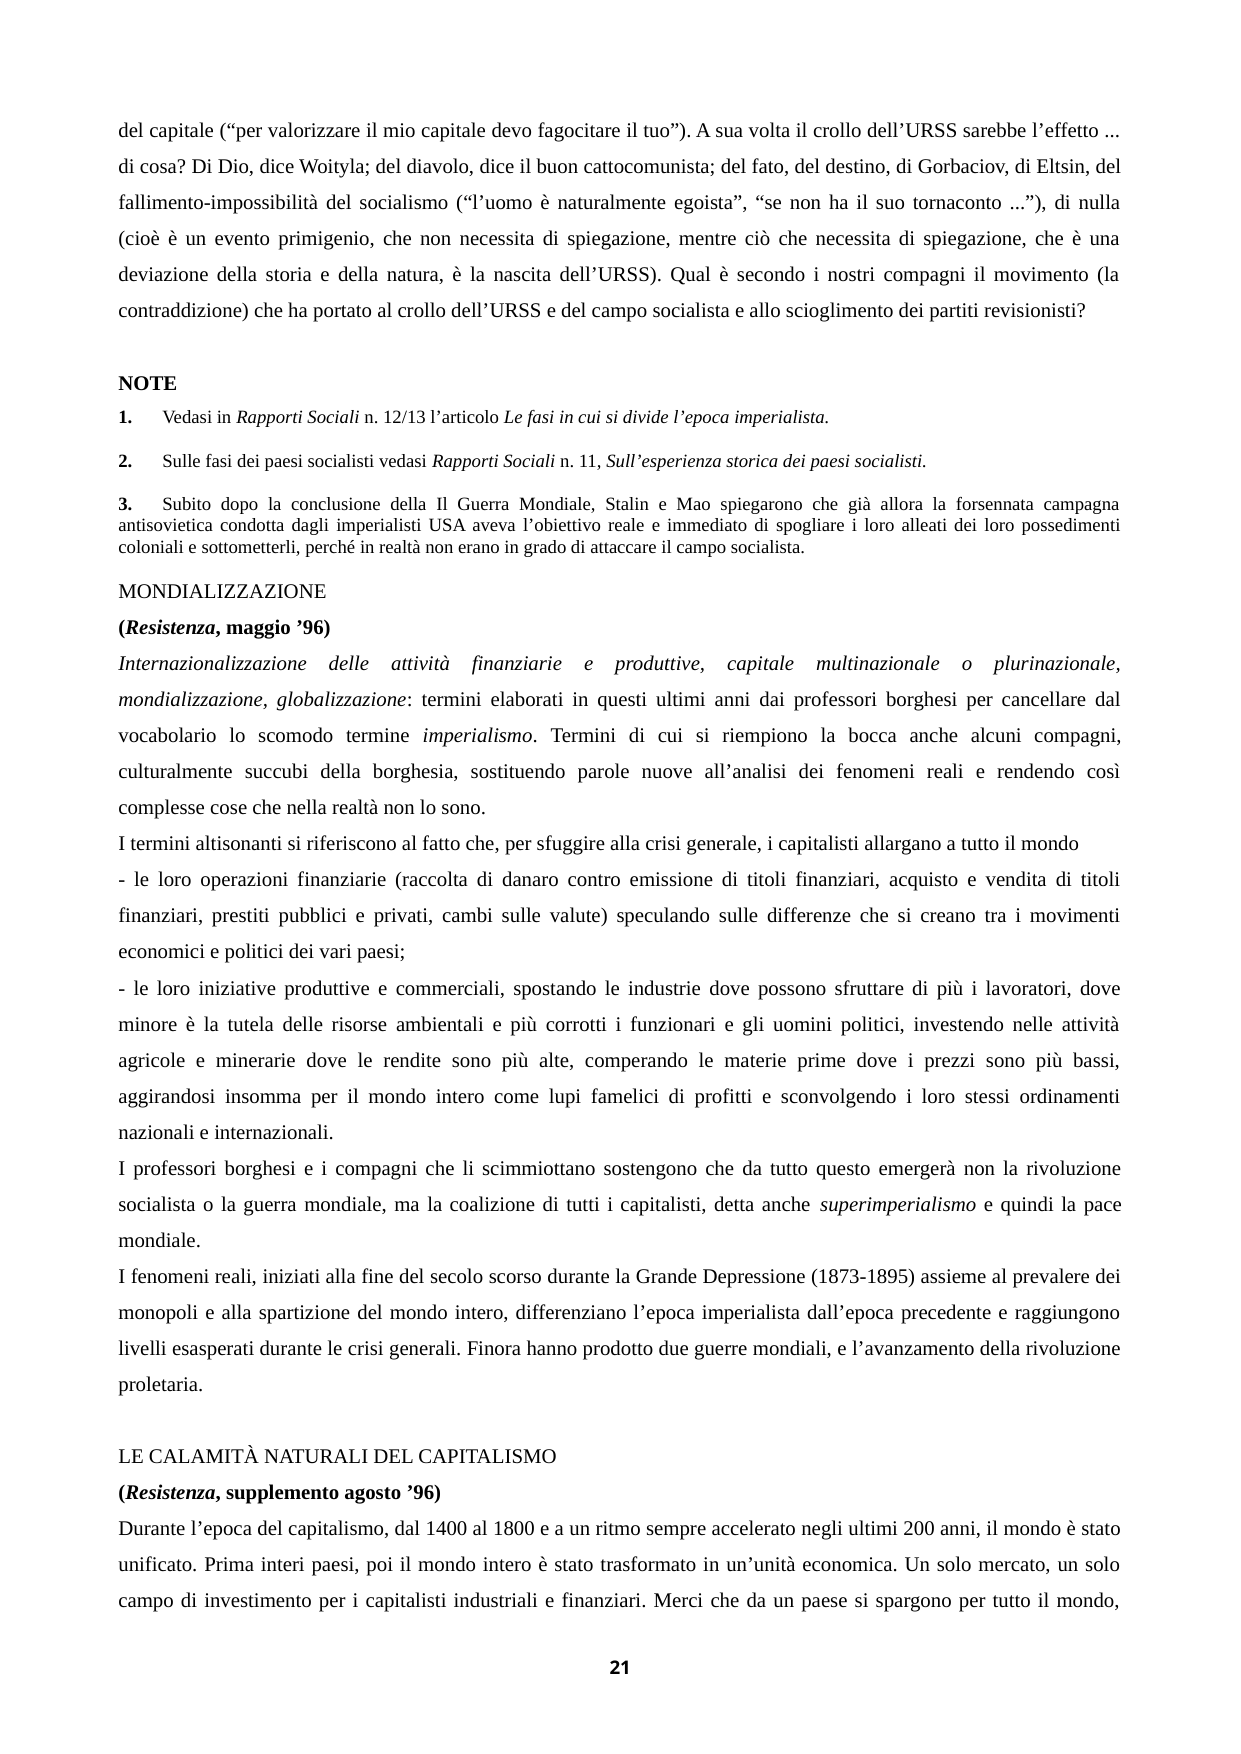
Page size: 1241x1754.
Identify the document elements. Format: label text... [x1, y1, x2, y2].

text NOTE [118, 370, 1122, 394]
text del capitale (“per valorizzare il mio capitale devo fagocitare il tuo”). A sua volta il crollo dell’URSS sarebbe l’effetto ... di cosa? Di Dio, dice Woityla; del diavolo, dice il buon cattocomunista; del fato, del destino, di Gorbaciov, di Eltsin, del fallimento-impossibilità del socialismo (“l’uomo è naturalmente egoista”, “se non ha il suo tornaconto ...”), di nulla (cioè è un evento primigenio, che non necessita di spiegazione, mentre ciò che necessita di spiegazione, che è una deviazione della storia e della natura, è la nascita dell’URSS). Qual è secondo i nostri compagni il movimento (la contraddizione) che ha portato al crollo dell’URSS e del campo socialista e allo scioglimento dei partiti revisionisti? [118, 118, 1122, 322]
text - le loro iniziative produttive e commerciali, spostando le industrie dove possono sfruttare di più i lavoratori, dove minore è la tutela delle risorse ambientali e più corrotti i funzionari e gli uomini politici, investendo nelle attività agricole e minerarie dove le rendite sono più alte, comperando le materie prime dove i prezzi sono più bassi, aggirandosi insomma per il mondo intero come lupi famelici di profitti e sconvolgendo i loro stessi ordinamenti nazionali e internazionali. [118, 975, 1122, 1144]
text - le loro operazioni finanziarie (raccolta di danaro contro emissione di titoli finanziari, acquisto e vendita di titoli finanziari, prestiti pubblici e privati, cambi sulle valute) speculando sulle differenze che si creano tra i movimenti economici e politici dei vari paesi; [118, 867, 1122, 963]
text 1. Vedasi in Rapporti Sociali n. 12/13 l’articolo Le fasi in cui si divide l’epoca imperialista. [118, 406, 1122, 428]
text 2. Sulle fasi dei paesi socialisti vedasi Rapporti Sociali n. 11, Sull’esperienza storica dei paesi socialisti. [118, 449, 1122, 471]
text I termini altisonanti si riferiscono al fatto che, per sfuggire alla crisi generale, i capitalisti allargano a tutto il mondo [118, 831, 1122, 855]
text I professori borghesi e i compagni che li scimmiottano sostengono che da tutto questo emergerà non la rivoluzione socialista o la guerra mondiale, ma la coalizione di tutti i capitalisti, detta anche superimperialismo e quindi la pace mondiale. [118, 1156, 1122, 1252]
text 3. Subito dopo la conclusione della Il Guerra Mondiale, Stalin e Mao spiegarono che già allora la forsennata campagna antisovietica condotta dagli imperialisti USA aveva l’obiettivo reale e immediato di spogliare i loro alleati dei loro possedimenti coloniali e sottometterli, perché in realtà non erano in grado di attaccare il campo socialista. [118, 493, 1122, 557]
text I fenomeni reali, iniziati alla fine del secolo scorso durante la Grande Depressione (1873-1895) assieme al prevalere dei monopoli e alla spartizione del mondo intero, differenziano l’epoca imperialista dall’epoca precedente e raggiungono livelli esasperati durante le crisi generali. Finora hanno prodotto due guerre mondiali, e l’avanzamento della rivoluzione proletaria. [118, 1264, 1122, 1396]
text MONDIALIZZAZIONE [118, 579, 1122, 603]
text Internazionalizzazione delle attività finanziarie e produttive, capitale multinazionale o plurinazionale, mondializzazione, globalizzazione: termini elaborati in questi ultimi anni dai professori borghesi per cancellare dal vocabolario lo scomodo termine imperialismo. Termini di cui si riempiono la bocca anche alcuni compagni, culturalmente succubi della borghesia, sostituendo parole nuove all’analisi dei fenomeni reali e rendendo così complesse cose che nella realtà non lo sono. [118, 651, 1122, 819]
text LE CALAMITÀ NATURALI DEL CAPITALISMO [118, 1444, 1122, 1468]
text (Resistenza, maggio ’96) [118, 615, 1122, 639]
text (Resistenza, supplemento agosto ’96) [118, 1480, 1122, 1504]
text Durante l’epoca del capitalismo, dal 1400 al 1800 e a un ritmo sempre accelerato negli ultimi 200 anni, il mondo è stato unificato. Prima interi paesi, poi il mondo intero è stato trasformato in un’unità economica. Un solo mercato, un solo campo di investimento per i capitalisti industriali e finanziari. Merci che da un paese si spargono per tutto il mondo, [118, 1516, 1122, 1612]
